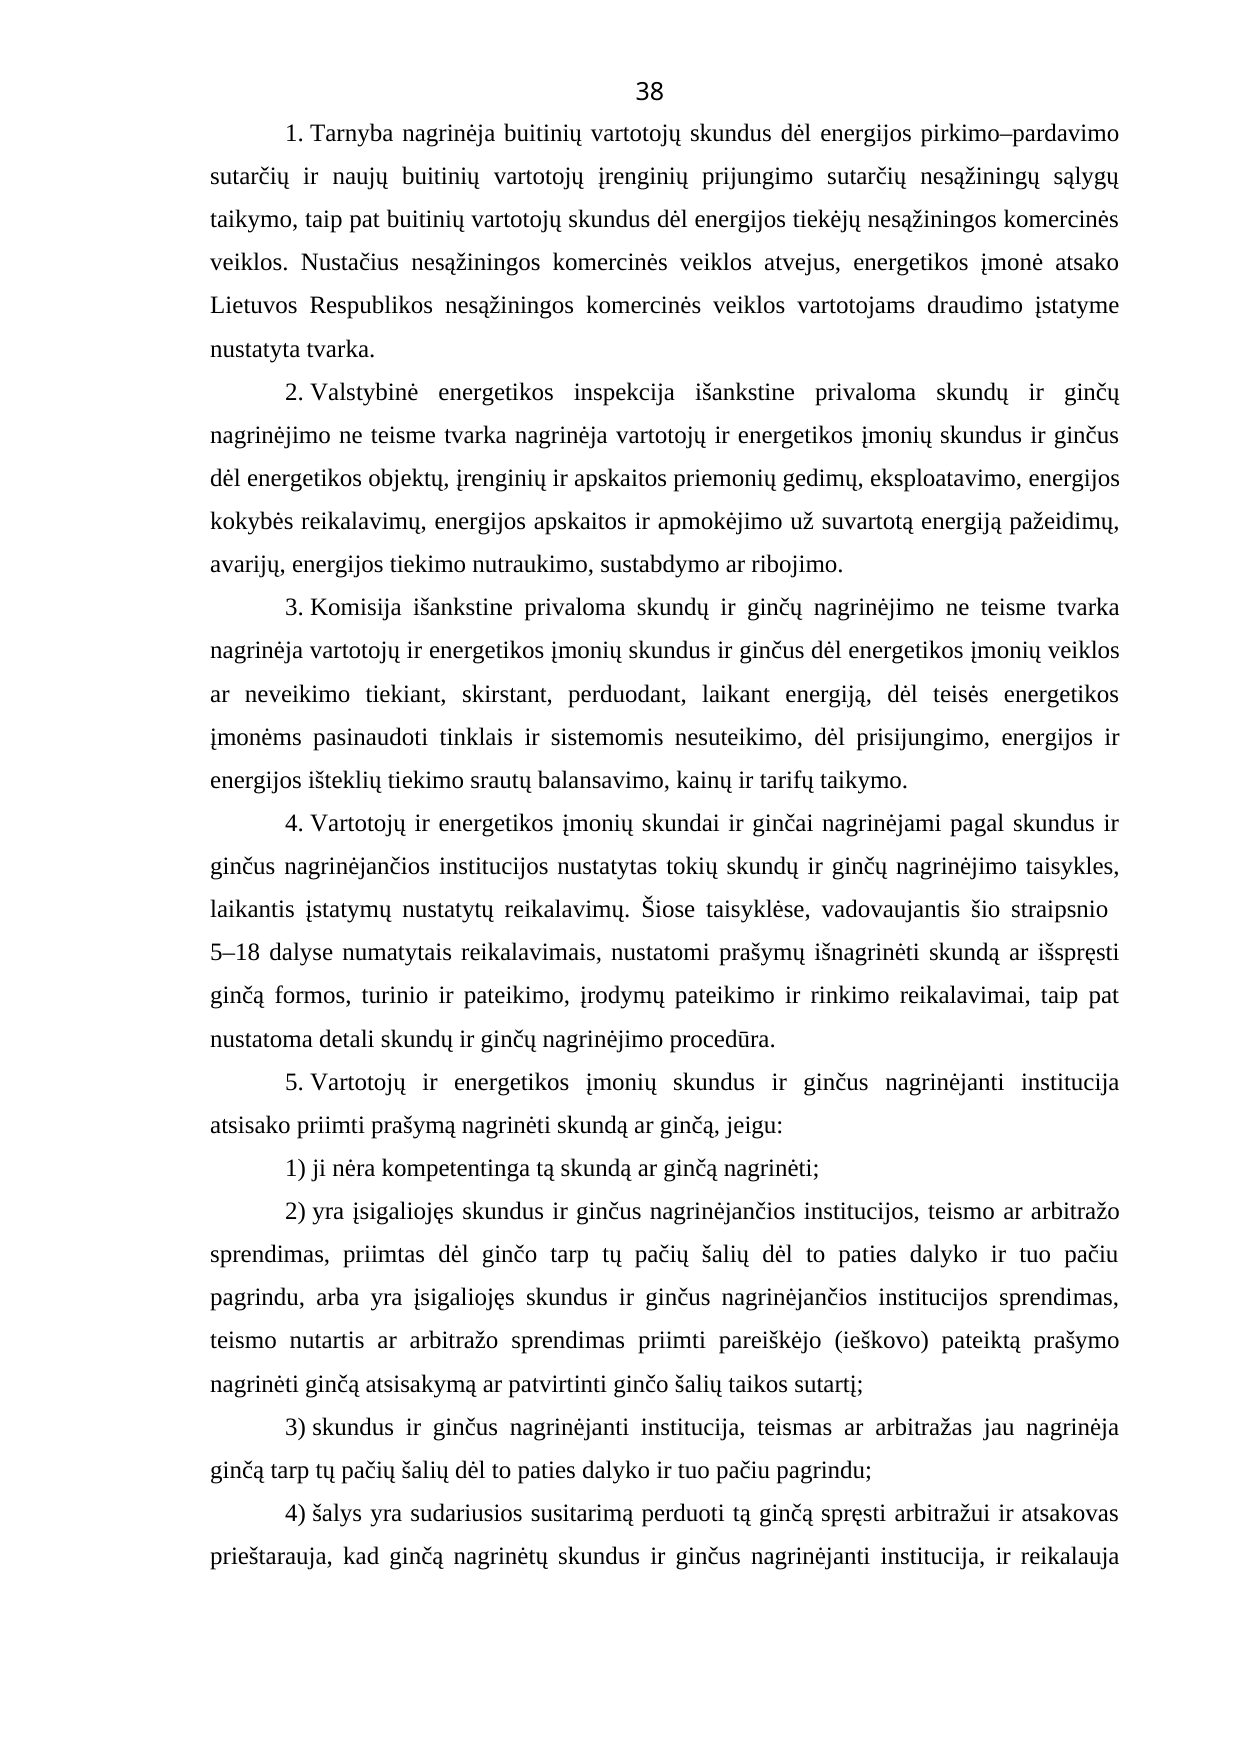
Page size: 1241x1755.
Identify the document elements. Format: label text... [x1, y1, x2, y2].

text 5. Vartotojų ir energetikos įmonių skundus ir ginčus nagrinėjanti institucija atsisako priimti prašymą nagrinėti skundą ar ginčą, jeigu: [210, 1067, 1120, 1139]
text 2) yra įsigaliojęs skundus ir ginčus nagrinėjančios institucijos, teismo ar arbitražo sprendimas, priimtas dėl ginčo tarp tų pačių šalių dėl to paties dalyko ir tuo pačiu pagrindu, arba yra įsigaliojęs skundus ir ginčus nagrinėjančios institucijos sprendimas, teismo nutartis ar arbitražo sprendimas priimti pareiškėjo (ieškovo) pateiktą prašymo nagrinėti ginčą atsisakymą ar patvirtinti ginčo šalių taikos sutartį; [210, 1196, 1120, 1397]
text 3) skundus ir ginčus nagrinėjanti institucija, teismas ar arbitražas jau nagrinėja ginčą tarp tų pačių šalių dėl to paties dalyko ir tuo pačiu pagrindu; [210, 1412, 1120, 1484]
text 1. Tarnyba nagrinėja buitinių vartotojų skundus dėl energijos pirkimo–pardavimo sutarčių ir naujų buitinių vartotojų įrenginių prijungimo sutarčių nesąžiningų sąlygų taikymo, taip pat buitinių vartotojų skundus dėl energijos tiekėjų nesąžiningos komercinės veiklos. Nustačius nesąžiningos komercinės veiklos atvejus, energetikos įmonė atsako Lietuvos Respublikos nesąžiningos komercinės veiklos vartotojams draudimo įstatyme nustatyta tvarka. [210, 118, 1120, 362]
text 1) ji nėra kompetentinga tą skundą ar ginčą nagrinėti; [210, 1153, 1120, 1182]
text 2. Valstybinė energetikos inspekcija išankstine privaloma skundų ir ginčų nagrinėjimo ne teisme tvarka nagrinėja vartotojų ir energetikos įmonių skundus ir ginčus dėl energetikos objektų, įrenginių ir apskaitos priemonių gedimų, eksploatavimo, energijos kokybės reikalavimų, energijos apskaitos ir apmokėjimo už suvartotą energiją pažeidimų, avarijų, energijos tiekimo nutraukimo, sustabdymo ar ribojimo. [210, 377, 1120, 578]
text 4. Vartotojų ir energetikos įmonių skundai ir ginčai nagrinėjami pagal skundus ir ginčus nagrinėjančios institucijos nustatytas tokių skundų ir ginčų nagrinėjimo taisykles, laikantis įstatymų nustatytų reikalavimų. Šiose taisyklėse, vadovaujantis šio straipsnio 5–18 dalyse numatytais reikalavimais, nustatomi prašymų išnagrinėti skundą ar išspręsti ginčą formos, turinio ir pateikimo, įrodymų pateikimo ir rinkimo reikalavimai, taip pat nustatoma detali skundų ir ginčų nagrinėjimo procedūra. [210, 808, 1120, 1052]
text 4) šalys yra sudariusios susitarimą perduoti tą ginčą spręsti arbitražui ir atsakovas prieštarauja, kad ginčą nagrinėtų skundus ir ginčus nagrinėjanti institucija, ir reikalauja [210, 1498, 1120, 1570]
text 3. Komisija išankstine privaloma skundų ir ginčų nagrinėjimo ne teisme tvarka nagrinėja vartotojų ir energetikos įmonių skundus ir ginčus dėl energetikos įmonių veiklos ar neveikimo tiekiant, skirstant, perduodant, laikant energiją, dėl teisės energetikos įmonėms pasinaudoti tinklais ir sistemomis nesuteikimo, dėl prisijungimo, energijos ir energijos išteklių tiekimo srautų balansavimo, kainų ir tarifų taikymo. [210, 592, 1120, 794]
